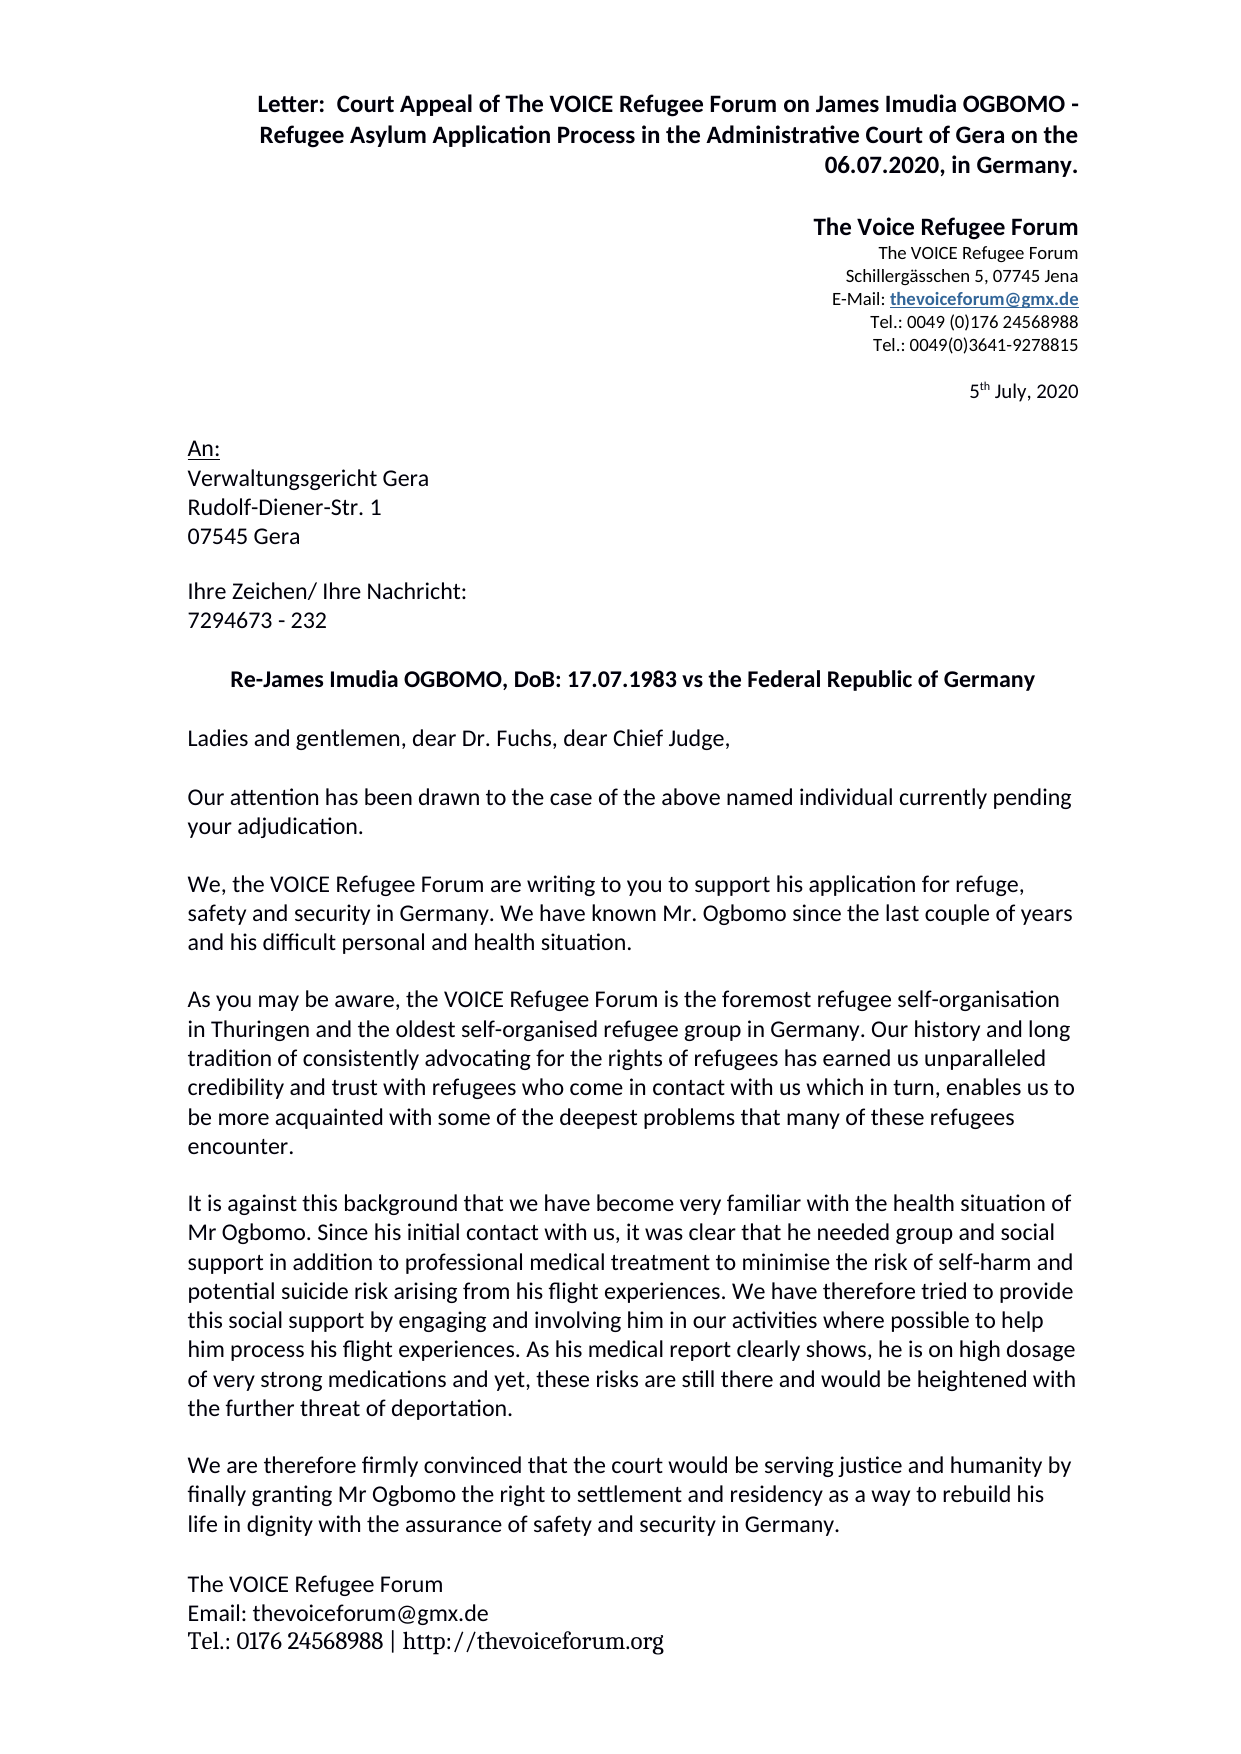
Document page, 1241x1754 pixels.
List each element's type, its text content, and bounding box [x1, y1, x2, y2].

text Ladies and gentlemen, dear Dr. Fuchs, dear Chief Judge, [187, 723, 1078, 753]
text An: [187, 433, 1078, 463]
text 7294673 - 232 [187, 605, 1078, 634]
text Our attention has been drawn to the case of the above named individual currently pending your adjudication. [187, 782, 1078, 841]
text Re-James Imudia OGBOMO, DoB: 17.07.1983 vs the Federal Republic of Germany [187, 664, 1078, 693]
text As you may be aware, the VOICE Refugee Forum is the foremost refugee self-organisation in Thuringen and the oldest self-organised refugee group in Germany. Our history and long tradition of consistently advocating for the rights of refugees has earned us unparalleled credibility and trust with refugees who come in contact with us which in turn, enables us to be more acquainted with some of the deepest problems that many of these refugees encounter. [187, 984, 1078, 1160]
text Verwaltungsgericht Gera [187, 463, 1078, 492]
text 07545 Gera [187, 521, 1078, 551]
text We, the VOICE Refugee Forum are writing to you to support his application for refuge, safety and security in Germany. We have known Mr. Ogbomo since the last couple of years and his difficult personal and health situation. [187, 869, 1078, 956]
text Tel.: 0176 24568988 | http://thevoiceforum.org [187, 1627, 1078, 1656]
text Rudolf-Diener-Str. 1 [187, 492, 1078, 521]
text 5th July, 2020 [187, 379, 1078, 404]
text Letter: Court Appeal of The VOICE Refugee Forum on James Imudia OGBOMO - Refugee Asylum Application Process in the Administrative Court of Gera on the 06.07.2020, in Germany. [187, 89, 1078, 180]
text The VOICE Refugee Forum Schillergässchen 5, 07745 Jena E-Mail: thevoiceforum@gmx.de Tel.: 0049 (0)176 24568988 Tel.: 0049(0)3641-9278815 [187, 241, 1078, 356]
text The Voice Refugee Forum [187, 211, 1078, 241]
text It is against this background that we have become very familiar with the health situation of Mr Ogbomo. Since his initial contact with us, it was clear that he needed group and social support in addition to professional medical treatment to minimise the risk of self-harm and potential suicide risk arising from his flight experiences. We have therefore tried to provide this social support by engaging and involving him in our activities where possible to help him process his flight experiences. As his medical report clearly shows, he is on high dosage of very strong medications and yet, these risks are still there and would be heightened with the further threat of deportation. [187, 1188, 1078, 1422]
text The VOICE Refugee Forum [187, 1569, 1078, 1598]
text Ihre Zeichen/ Ihre Nachricht: [187, 576, 1078, 605]
text We are therefore firmly convinced that the court would be serving justice and humanity by finally granting Mr Ogbomo the right to settlement and residency as a way to rebuild his life in dignity with the assurance of safety and security in Germany. [187, 1450, 1078, 1538]
text Email: thevoiceforum@gmx.de [187, 1598, 1078, 1627]
